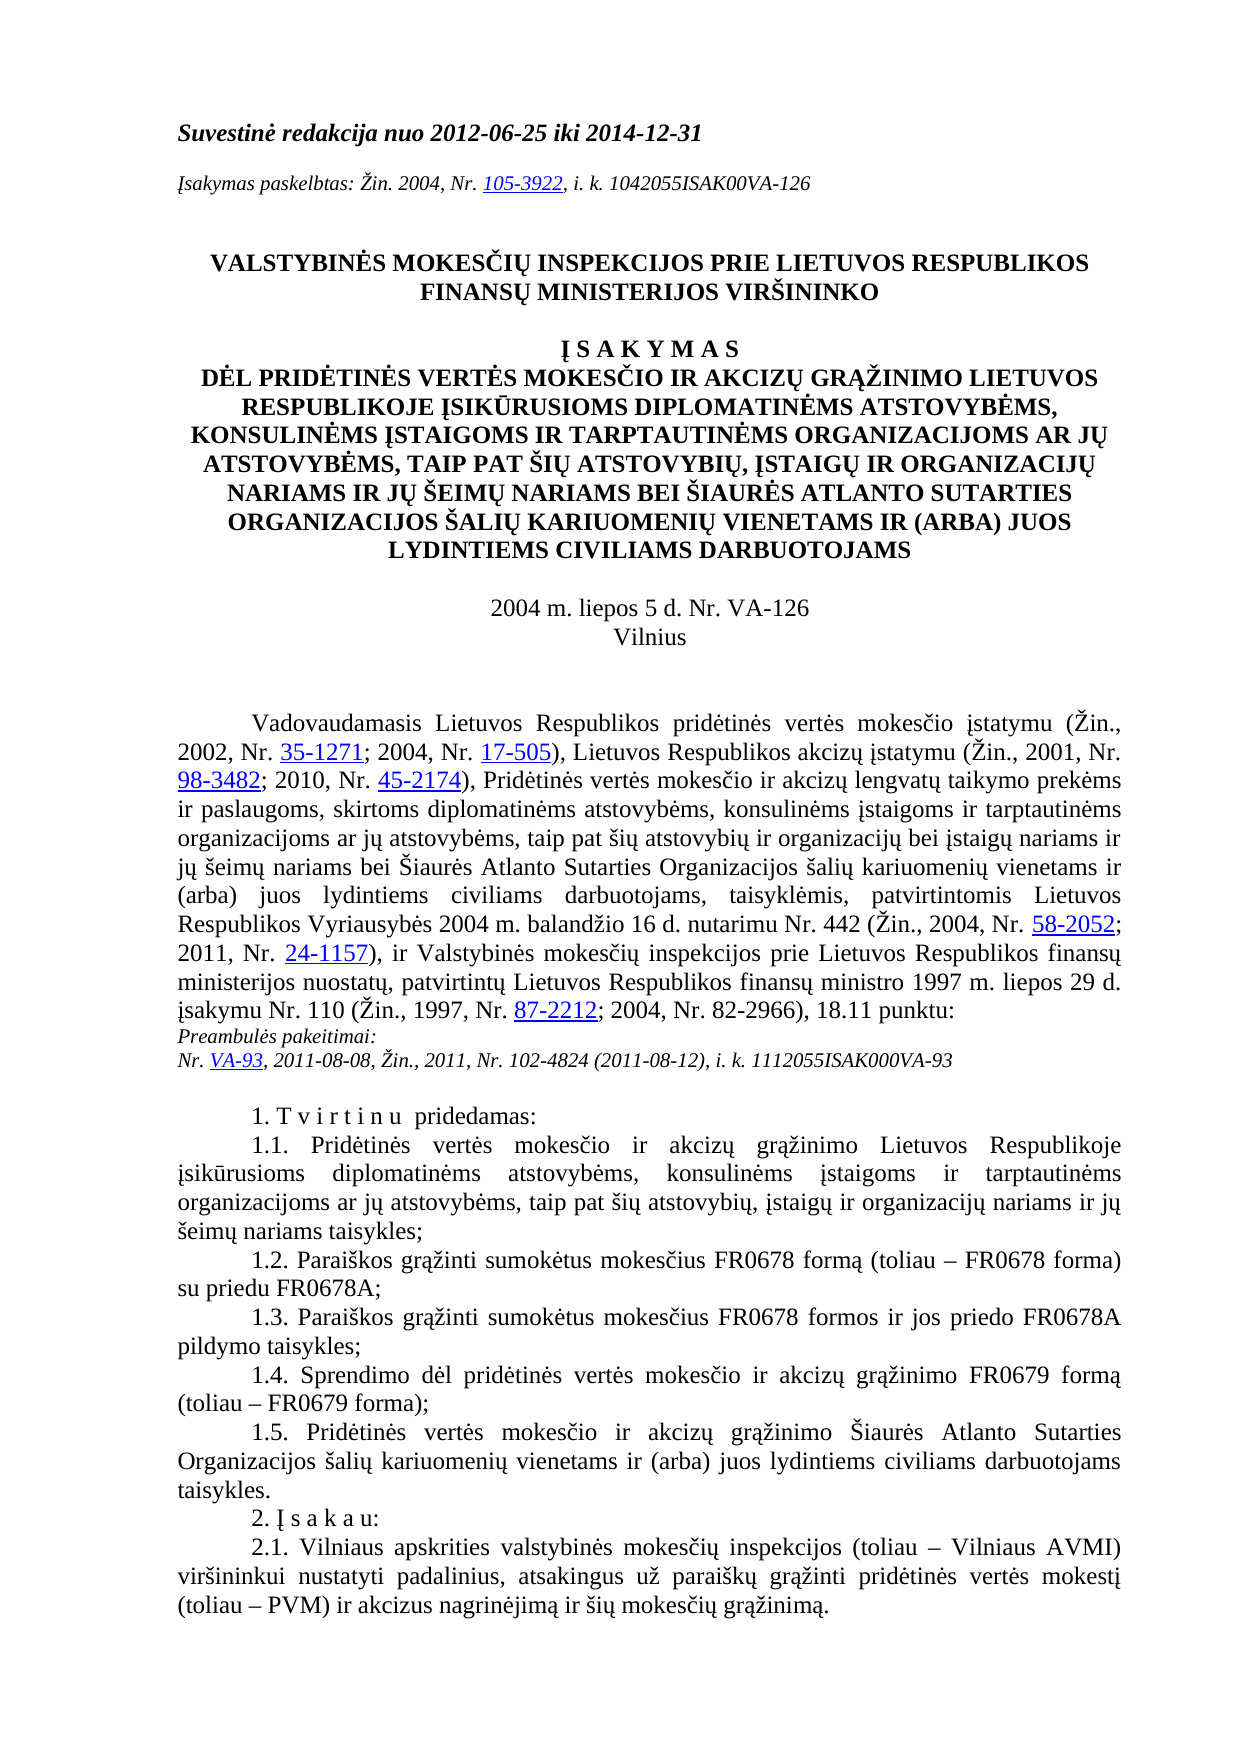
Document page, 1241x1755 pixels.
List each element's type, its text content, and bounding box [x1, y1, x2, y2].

text Vadovaudamasis Lietuvos Respublikos pridėtinės vertės mokesčio įstatymu (Žin., 2002, Nr. 35-1271; 2004, Nr. 17-505), Lietuvos Respublikos akcizų įstatymu (Žin., 2001, Nr. 98-3482; 2010, Nr. 45-2174), Pridėtinės vertės mokesčio ir akcizų lengvatų taikymo prekėms ir paslaugoms, skirtoms diplomatinėms atstovybėms, konsulinėms įstaigoms ir tarptautinėms organizacijoms ar jų atstovybėms, taip pat šių atstovybių ir organizacijų bei įstaigų nariams ir jų šeimų nariams bei Šiaurės Atlanto Sutarties Organizacijos šalių kariuomenių vienetams ir (arba) juos lydintiems civiliams darbuotojams, taisyklėmis, patvirtintomis Lietuvos Respublikos Vyriausybės 2004 m. balandžio 16 d. nutarimu Nr. 442 (Žin., 2004, Nr. 58-2052; 2011, Nr. 24-1157), ir Valstybinės mokesčių inspekcijos prie Lietuvos Respublikos finansų ministerijos nuostatų, patvirtintų Lietuvos Respublikos finansų ministro 1997 m. liepos 29 d. įsakymu Nr. 110 (Žin., 1997, Nr. 87-2212; 2004, Nr. 82-2966), 18.11 punktu: [177, 708, 1122, 1024]
text 1.4. Sprendimo dėl pridėtinės vertės mokesčio ir akcizų grąžinimo FR0679 formą (toliau – FR0679 forma); [177, 1360, 1122, 1417]
text 1.5. Pridėtinės vertės mokesčio ir akcizų grąžinimo Šiaurės Atlanto Sutarties Organizacijos šalių kariuomenių vienetams ir (arba) juos lydintiems civiliams darbuotojams taisykles. [177, 1417, 1122, 1503]
text Preambulės pakeitimai: [177, 1024, 1122, 1048]
text Vilnius [177, 622, 1122, 650]
text 1.1. Pridėtinės vertės mokesčio ir akcizų grąžinimo Lietuvos Respublikoje įsikūrusioms diplomatinėms atstovybėms, konsulinėms įstaigoms ir tarptautinėms organizacijoms ar jų atstovybėms, taip pat šių atstovybių, įstaigų ir organizacijų nariams ir jų šeimų nariams taisykles; [177, 1130, 1122, 1245]
text Suvestinė redakcija nuo 2012-06-25 iki 2014-12-31 [177, 118, 1122, 147]
text 2. Į s a k a u: [177, 1503, 1122, 1532]
text DĖL PRIDĖTINĖS VERTĖS MOKESČIO IR AKCIZŲ GRĄŽINIMO LIETUVOS RESPUBLIKOJE ĮSIKŪRUSIOMS DIPLOMATINĖMS ATSTOVYBĖMS, KONSULINĖMS ĮSTAIGOMS IR TARPTAUTINĖMS ORGANIZACIJOMS AR JŲ ATSTOVYBĖMS, TAIP PAT ŠIŲ ATSTOVYBIŲ, ĮSTAIGŲ IR ORGANIZACIJŲ NARIAMS IR JŲ ŠEIMŲ NARIAMS BEI ŠIAURĖS ATLANTO SUTARTIES ORGANIZACIJOS ŠALIŲ KARIUOMENIŲ VIENETAMS IR (ARBA) JUOS LYDINTIEMS CIVILIAMS DARBUOTOJAMS [177, 363, 1122, 564]
text Įsakymas paskelbtas: Žin. 2004, Nr. 105-3922, i. k. 1042055ISAK00VA-126 [177, 171, 1122, 195]
text 1.2. Paraiškos grąžinti sumokėtus mokesčius FR0678 formą (toliau – FR0678 forma) su priedu FR0678A; [177, 1245, 1122, 1302]
text 2004 m. liepos 5 d. Nr. VA-126 [177, 593, 1122, 622]
text 1. Tvirtinu pridedamas: [177, 1101, 1122, 1130]
text VALSTYBINĖS MOKESČIŲ INSPEKCIJOS PRIE LIETUVOS RESPUBLIKOS FINANSŲ MINISTERIJOS VIRŠININKO [177, 248, 1122, 305]
text Į S A K Y M A S [177, 334, 1122, 363]
text 1.3. Paraiškos grąžinti sumokėtus mokesčius FR0678 formos ir jos priedo FR0678A pildymo taisykles; [177, 1302, 1122, 1360]
text 2.1. Vilniaus apskrities valstybinės mokesčių inspekcijos (toliau – Vilniaus AVMI) viršininkui nustatyti padalinius, atsakingus už paraiškų grąžinti pridėtinės vertės mokestį (toliau – PVM) ir akcizus nagrinėjimą ir šių mokesčių grąžinimą. [177, 1532, 1122, 1618]
text Nr. VA-93, 2011-08-08, Žin., 2011, Nr. 102-4824 (2011-08-12), i. k. 1112055ISAK000VA-93 [177, 1048, 1122, 1072]
